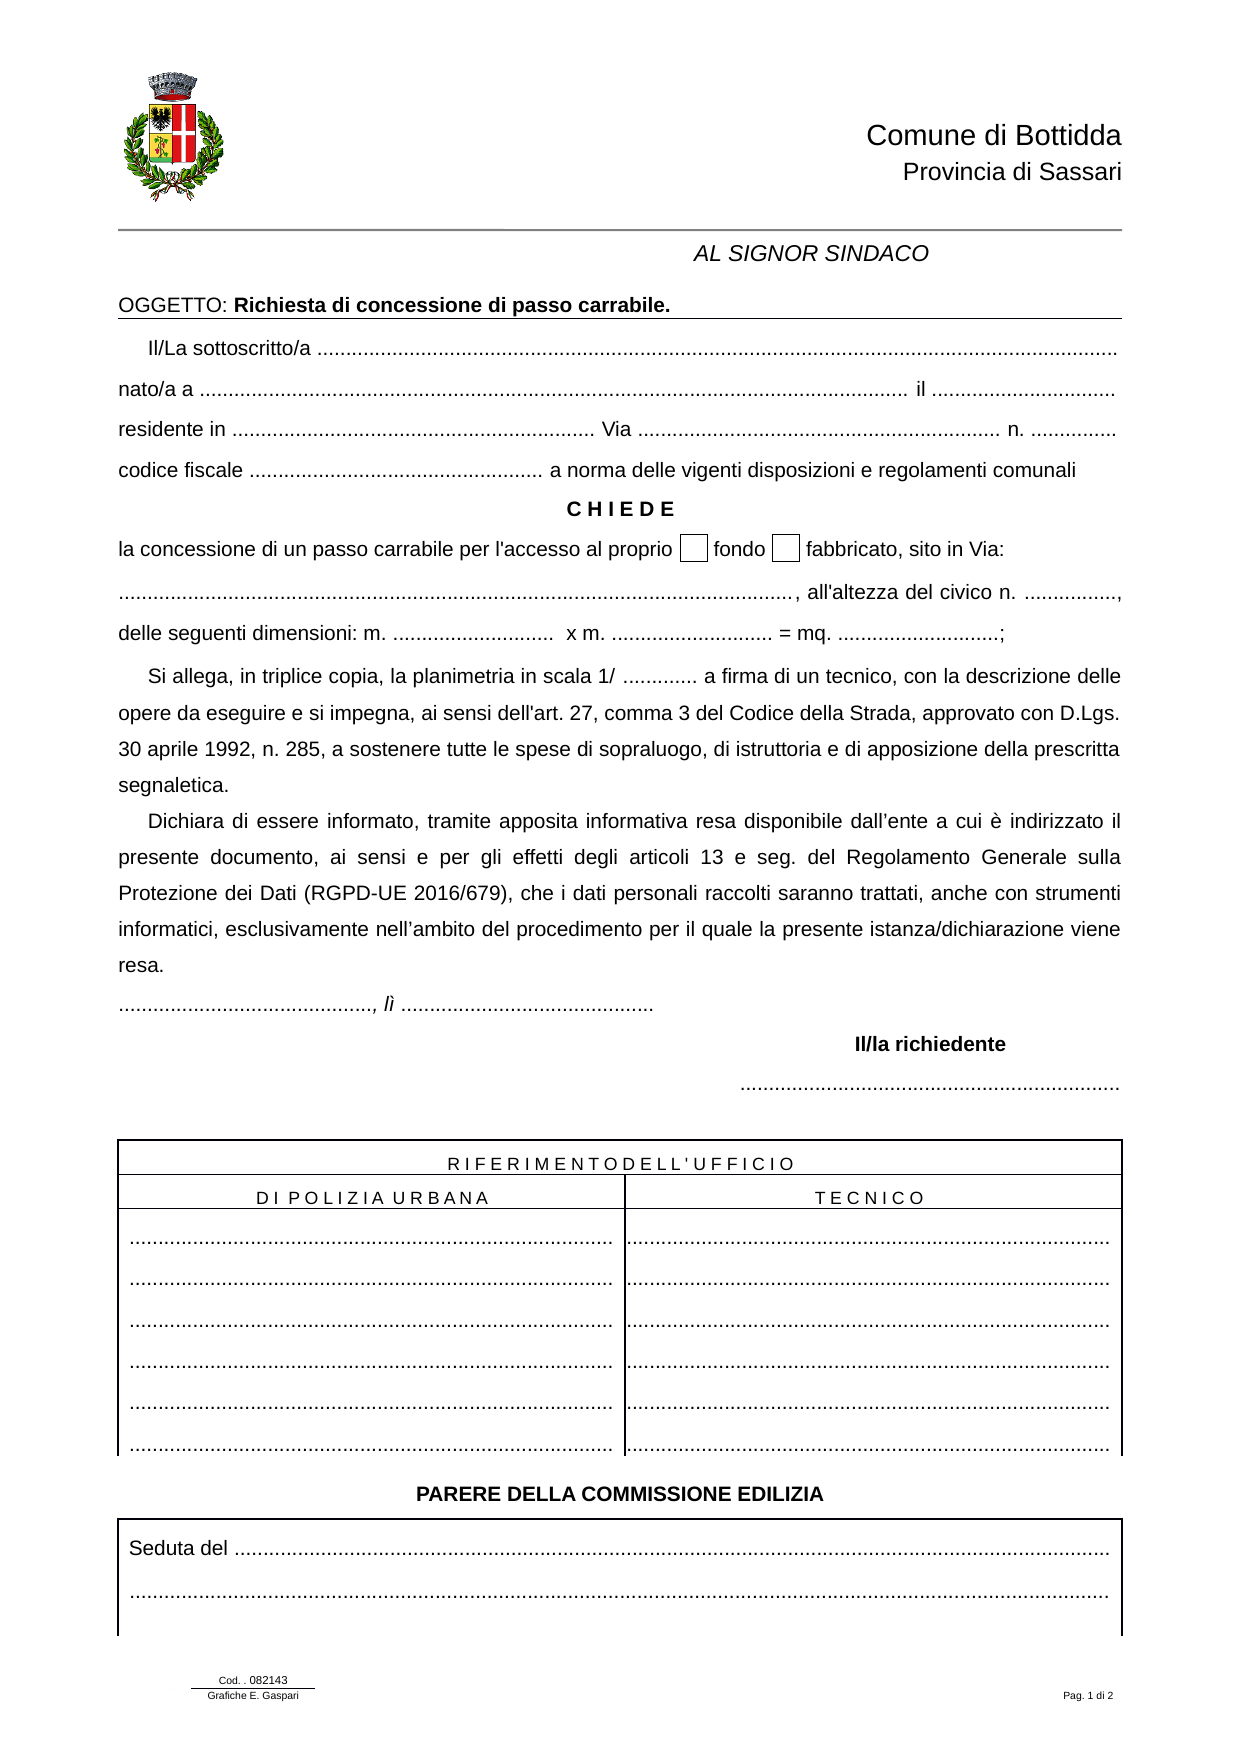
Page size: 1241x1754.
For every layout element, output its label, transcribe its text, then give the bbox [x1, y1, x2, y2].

table_cell D I P O L I Z I A U R B A N A [119, 1175, 624, 1208]
table_cell .................................................................................... [119, 1374, 624, 1415]
table_cell .................................................................................... [626, 1291, 1121, 1332]
text AL SIGNOR SINDACO [694, 240, 1122, 266]
table_header Seduta del ........................................................................................................................................................ .......................................................................................................................................................................... [119, 1520, 1121, 1636]
text la concessione di un passo carrabile per l'accesso al proprio fondo fabbricato, sito in Via: [118, 533, 1122, 562]
text Il/la richiedente [738, 1032, 1122, 1056]
table_cell .................................................................................... [119, 1209, 624, 1250]
table_cell .................................................................................... [119, 1415, 624, 1456]
table_cell .................................................................................... [626, 1415, 1121, 1456]
table_cell .................................................................................... [626, 1333, 1121, 1374]
text Comune di Bottidda [224, 118, 1122, 152]
table_cell .................................................................................... [626, 1374, 1121, 1415]
table_cell .................................................................................... [119, 1291, 624, 1332]
text Dichiara di essere informato, tramite apposita informativa resa disponibile dall’ente a cui è indirizzato il presente documento, ai sensi e per gli effetti degli articoli 13 e seg. del Regolamento Generale sulla Protezione dei Dati (RGPD-UE 2016/679), che i dati personali raccolti saranno trattati, anche con strumenti informatici, esclusivamente nell’ambito del procedimento per il quale la presente istanza/dichiarazione viene resa. [118, 809, 1122, 976]
text Provincia di Sassari [224, 157, 1122, 185]
subtitle PARERE DELLA COMMISSIONE EDILIZIA [118, 1481, 1122, 1505]
text ............................................, lì ............................................ [118, 988, 1122, 1017]
text ....................................................................................................................., all'altezza del civico n. ................, delle seguenti dimensioni: m. ............................ x m. ............................ = mq. ............................; [118, 576, 1122, 646]
table_cell .................................................................................... [119, 1250, 624, 1291]
text OGGETTO: Richiesta di concessione di passo carrabile. [118, 292, 1122, 318]
table_cell .................................................................................... [119, 1333, 624, 1374]
table_cell .................................................................................... [626, 1250, 1121, 1291]
subtitle C H I E D E [118, 497, 1122, 521]
text .................................................................. [738, 1067, 1122, 1096]
table_cell T E C N I C O [626, 1175, 1121, 1208]
table_cell .................................................................................... [626, 1209, 1121, 1250]
text Si allega, in triplice copia, la planimetria in scala 1/ ............. a firma di un tecnico, con la descrizione delle opere da eseguire e si impegna, ai sensi dell'art. 27, comma 3 del Codice della Strada, approvato con D.Lgs. 30 aprile 1992, n. 285, a sostenere tutte le spese di sopraluogo, di istruttoria e di apposizione della prescritta segnaletica. [118, 660, 1122, 797]
text Il/La sottoscritto/a ........................................................................................................................................... nato/a a ........................................................................................................................... il ................................ residente in ............................................................... Via ............................................................... n. ............... codice fiscale ................................................... a norma delle vigenti disposizioni e regolamenti comunali [118, 332, 1122, 483]
table_header R I F E R I M E N T O D E L L ' U F F I C I O [119, 1141, 1121, 1174]
picture [122, 72, 224, 203]
